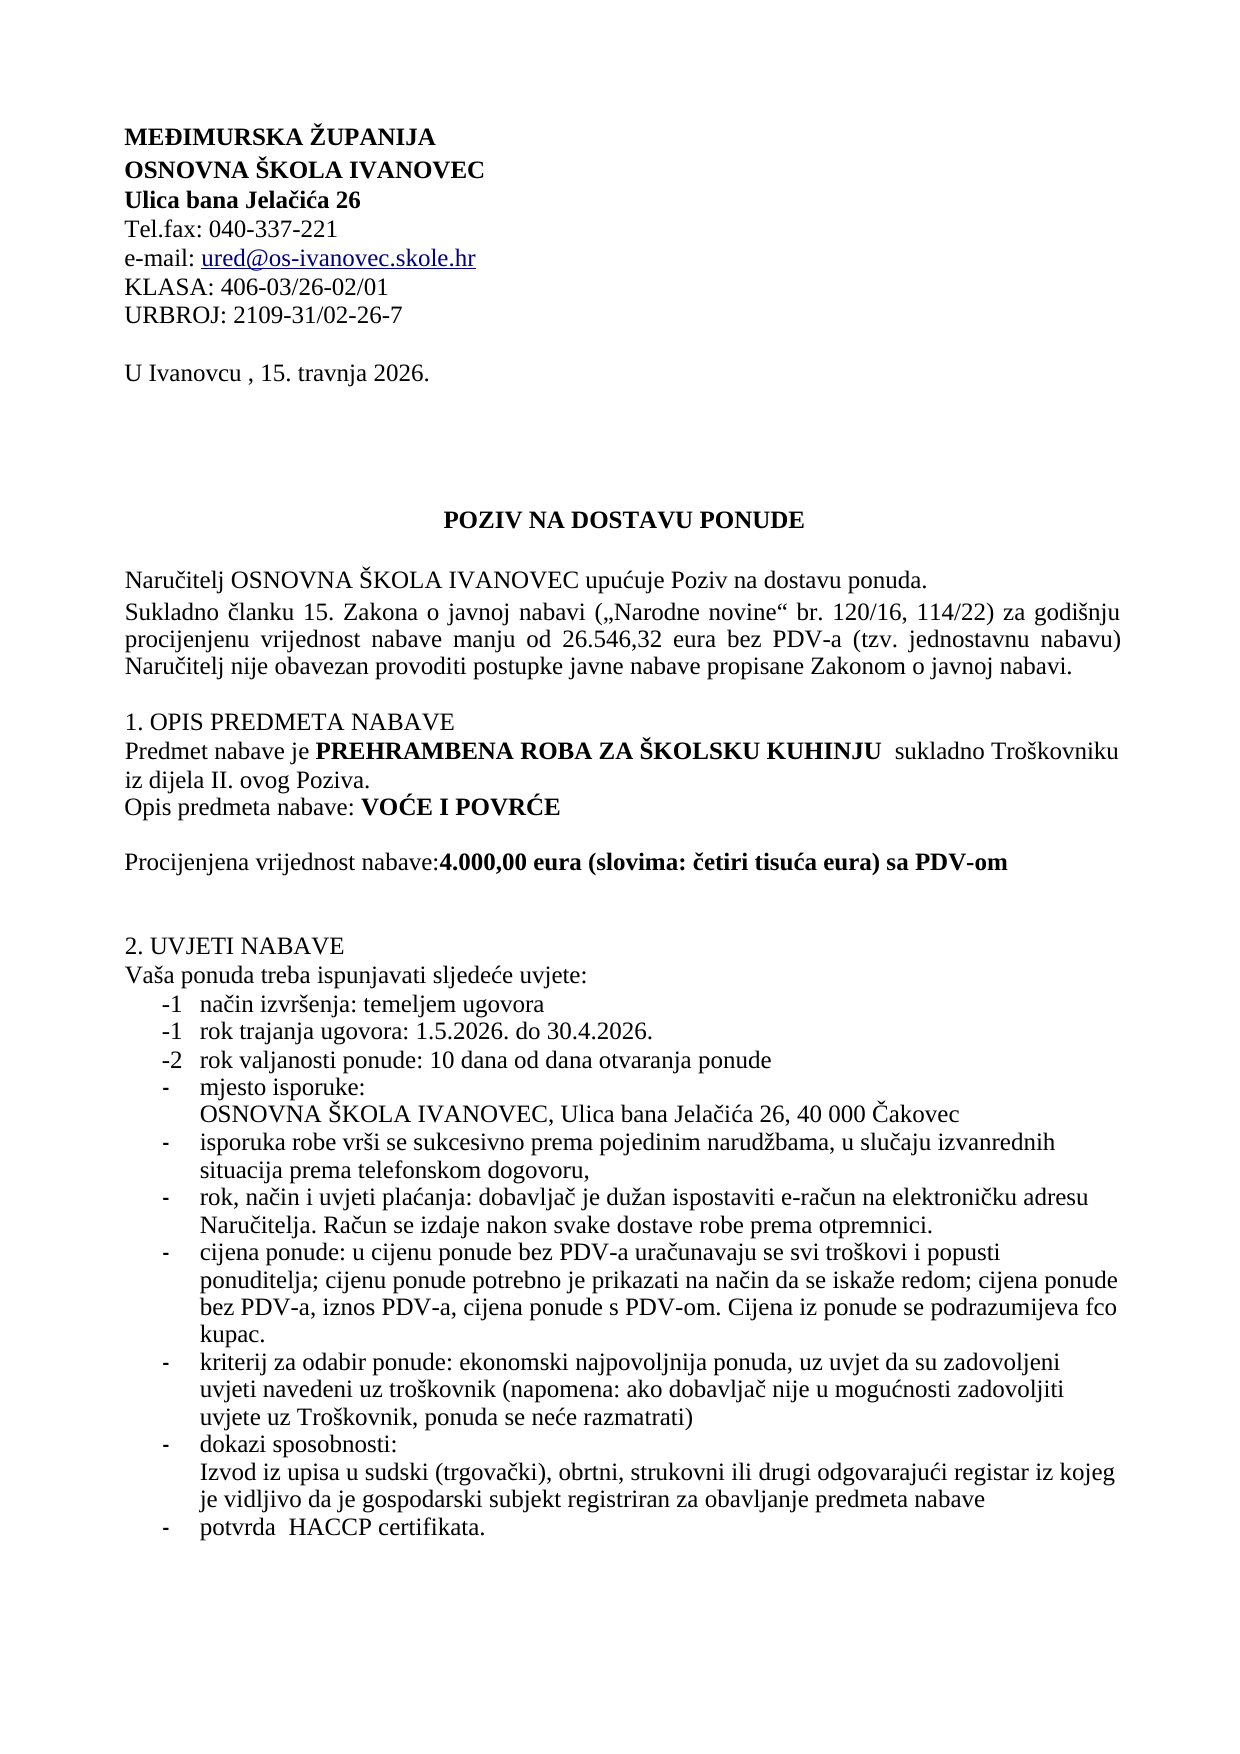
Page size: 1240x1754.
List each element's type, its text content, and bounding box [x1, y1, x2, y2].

list mjesto isporuke: [162, 1073, 1121, 1101]
text Naručitelj OSNOVNA ŠKOLA IVANOVEC upućuje Poziv na dostavu ponuda. [124, 567, 1121, 594]
text U Ivanovcu , 15. travnja 2026. [124, 358, 1121, 387]
text Sukladno članku 15. Zakona o javnoj nabavi („Narodne novine“ br. 120/16, 114/22) za godišnju procijenjenu vrijednost nabave manju od 26.546,32 eura bez PDV-a (tzv. jednostavnu nabavu) Naručitelj nije obavezan provoditi postupke javne nabave propisane Zakonom o javnoj nabavi. [124, 598, 1121, 680]
text OSNOVNA ŠKOLA IVANOVEC, Ulica bana Jelačića 26, 40 000 Čakovec [199, 1101, 1121, 1128]
text Opis predmeta nabave: VOĆE I POVRĆE [124, 793, 1121, 821]
text POZIV NA DOSTAVU PONUDE [443, 507, 1121, 534]
text 2. UVJETI NABAVE [124, 931, 1121, 960]
list kriterij za odabir ponude: ekonomski najpovoljnija ponuda, uz uvjet da su zadovoljeni uvjeti navedeni uz troškovnik (napomena: ako dobavljač nije u mogućnosti zadovoljiti uvjete uz Troškovnik, ponuda se neće razmatrati) [162, 1348, 1121, 1431]
text OSNOVNA ŠKOLA IVANOVEC [124, 152, 1121, 185]
list dokazi sposobnosti: [162, 1431, 1121, 1458]
text KLASA: 406-03/26-02/01 [124, 272, 1121, 300]
list rok valjanosti ponude: 10 dana od dana otvaranja ponude [162, 1045, 1121, 1073]
text Predmet nabave je PREHRAMBENA ROBA ZA ŠKOLSKU KUHINJU sukladno Troškovniku iz dijela II. ovog Poziva. [124, 736, 1121, 793]
list rok trajanja ugovora: 1.5.2026. do 30.4.2026. [162, 1017, 1121, 1045]
text Procijenjena vrijednost nabave:4.000,00 eura (slovima: četiri tisuća eura) sa PDV-om [124, 848, 1121, 876]
text Vaša ponuda treba ispunjavati sljedeće uvjete: [124, 960, 1121, 989]
list cijena ponude: u cijenu ponude bez PDV-a uračunavaju se svi troškovi i popusti ponuditelja; cijenu ponude potrebno je prikazati na način da se iskaže redom; cijena ponude bez PDV-a, iznos PDV-a, cijena ponude s PDV-om. Cijena iz ponude se podrazumijeva fco kupac. [162, 1238, 1121, 1348]
text 1. OPIS PREDMETA NABAVE [124, 707, 1121, 736]
list potvrda HACCP certifikata. [162, 1513, 1121, 1541]
text URBROJ: 2109-31/02-26-7 [124, 300, 1121, 329]
list isporuka robe vrši se sukcesivno prema pojedinim narudžbama, u slučaju izvanrednih situacija prema telefonskom dogovoru, [162, 1128, 1121, 1183]
text Izvod iz upisa u sudski (trgovački), obrtni, strukovni ili drugi odgovarajući registar iz kojeg je vidljivo da je gospodarski subjekt registriran za obavljanje predmeta nabave [199, 1458, 1121, 1513]
list način izvršenja: temeljem ugovora [162, 989, 1121, 1017]
text Tel.fax: 040-337-221 [124, 214, 1121, 243]
text Ulica bana Jelačića 26 [124, 185, 1121, 214]
text e-mail: ured@os-ivanovec.skole.hr [124, 243, 1121, 272]
text MEĐIMURSKA ŽUPANIJA [124, 118, 1121, 152]
list rok, način i uvjeti plaćanja: dobavljač je dužan ispostaviti e-račun na elektroničku adresu Naručitelja. Račun se izdaje nakon svake dostave robe prema otpremnici. [162, 1183, 1121, 1238]
